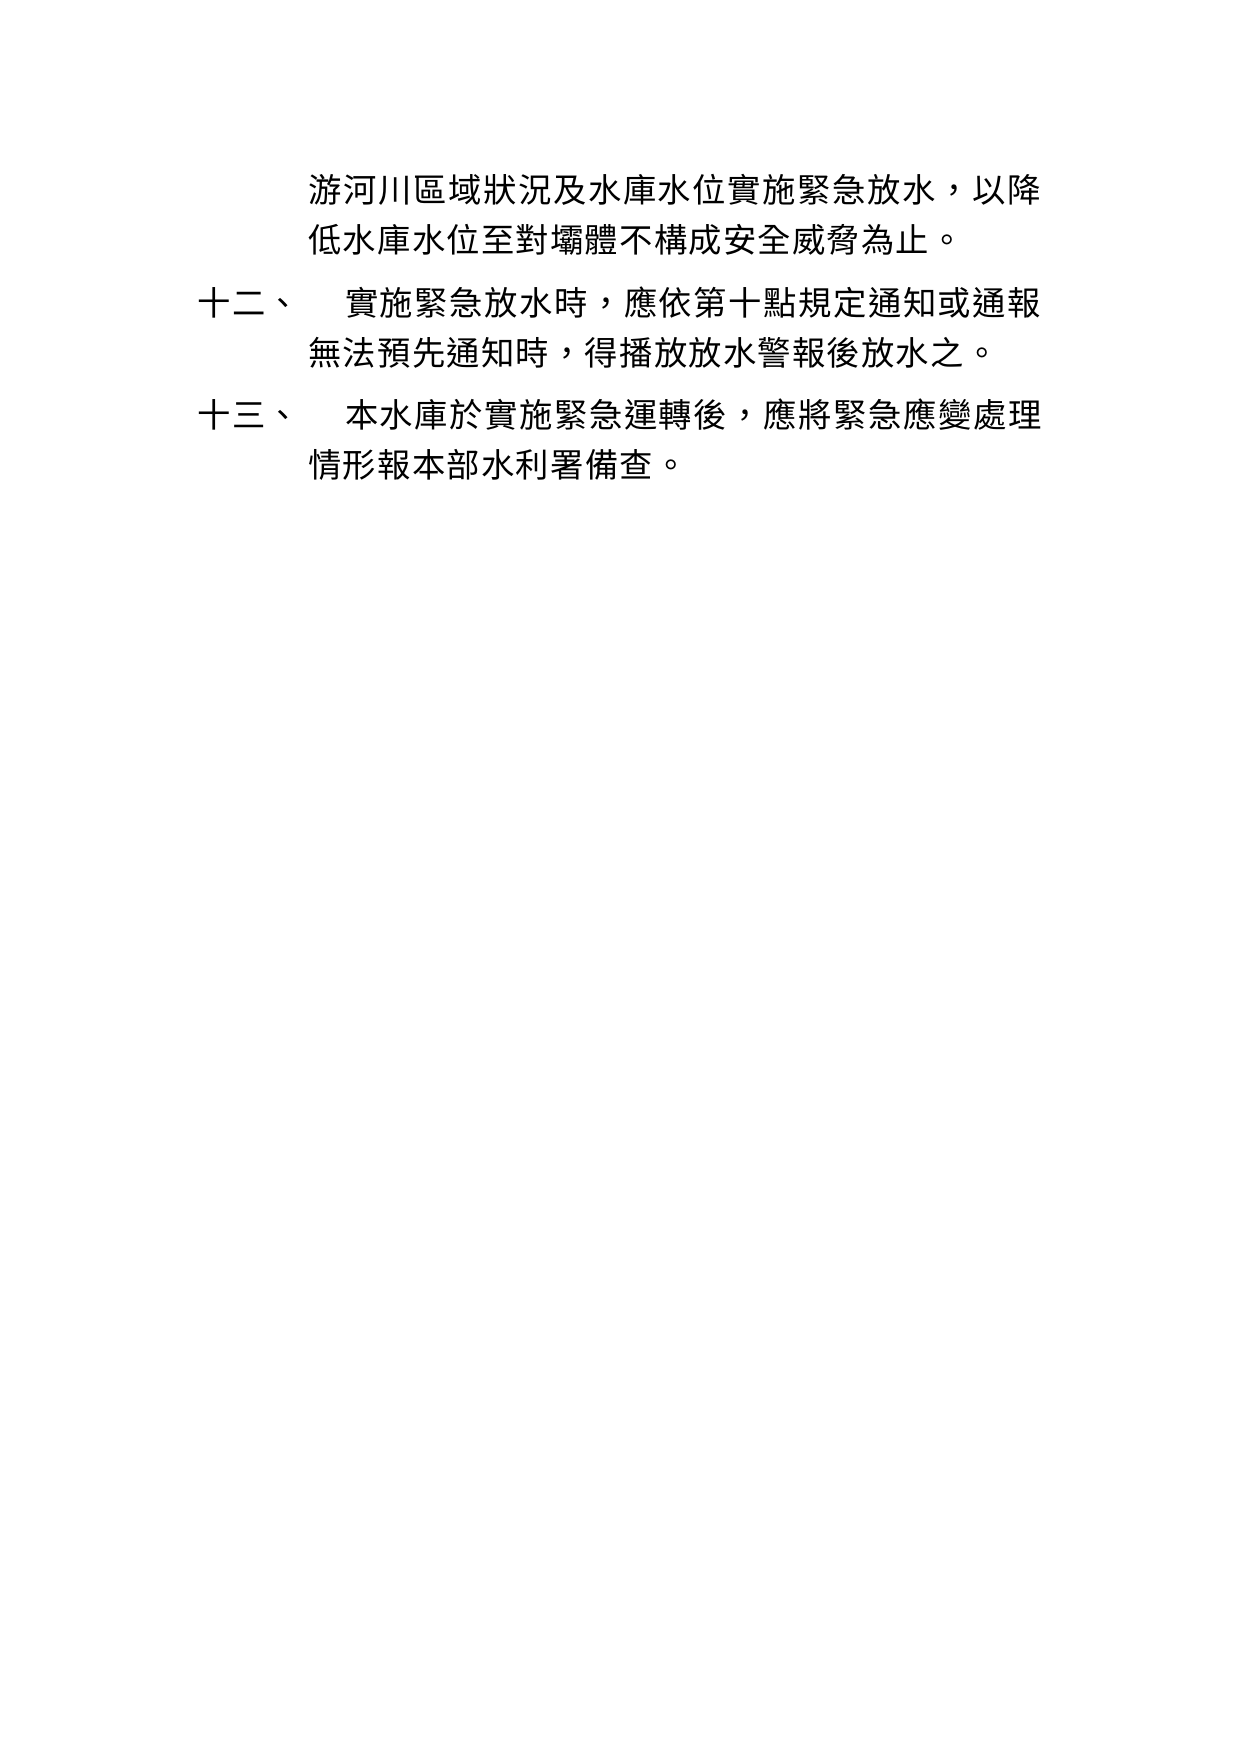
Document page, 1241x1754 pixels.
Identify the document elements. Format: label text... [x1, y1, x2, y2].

list 實施緊急放水時，應依第十點規定通知或通報，無法預先通知時，得播放放水警報後放水之。 [197, 275, 1043, 375]
list 本水庫於實施緊急運轉後，應將緊急應變處理情形報本部水利署備查。 [197, 388, 1043, 488]
list 游河川區域狀況及水庫水位實施緊急放水，以降低水庫水位至對壩體不構成安全威脅為止。 [197, 163, 1043, 263]
